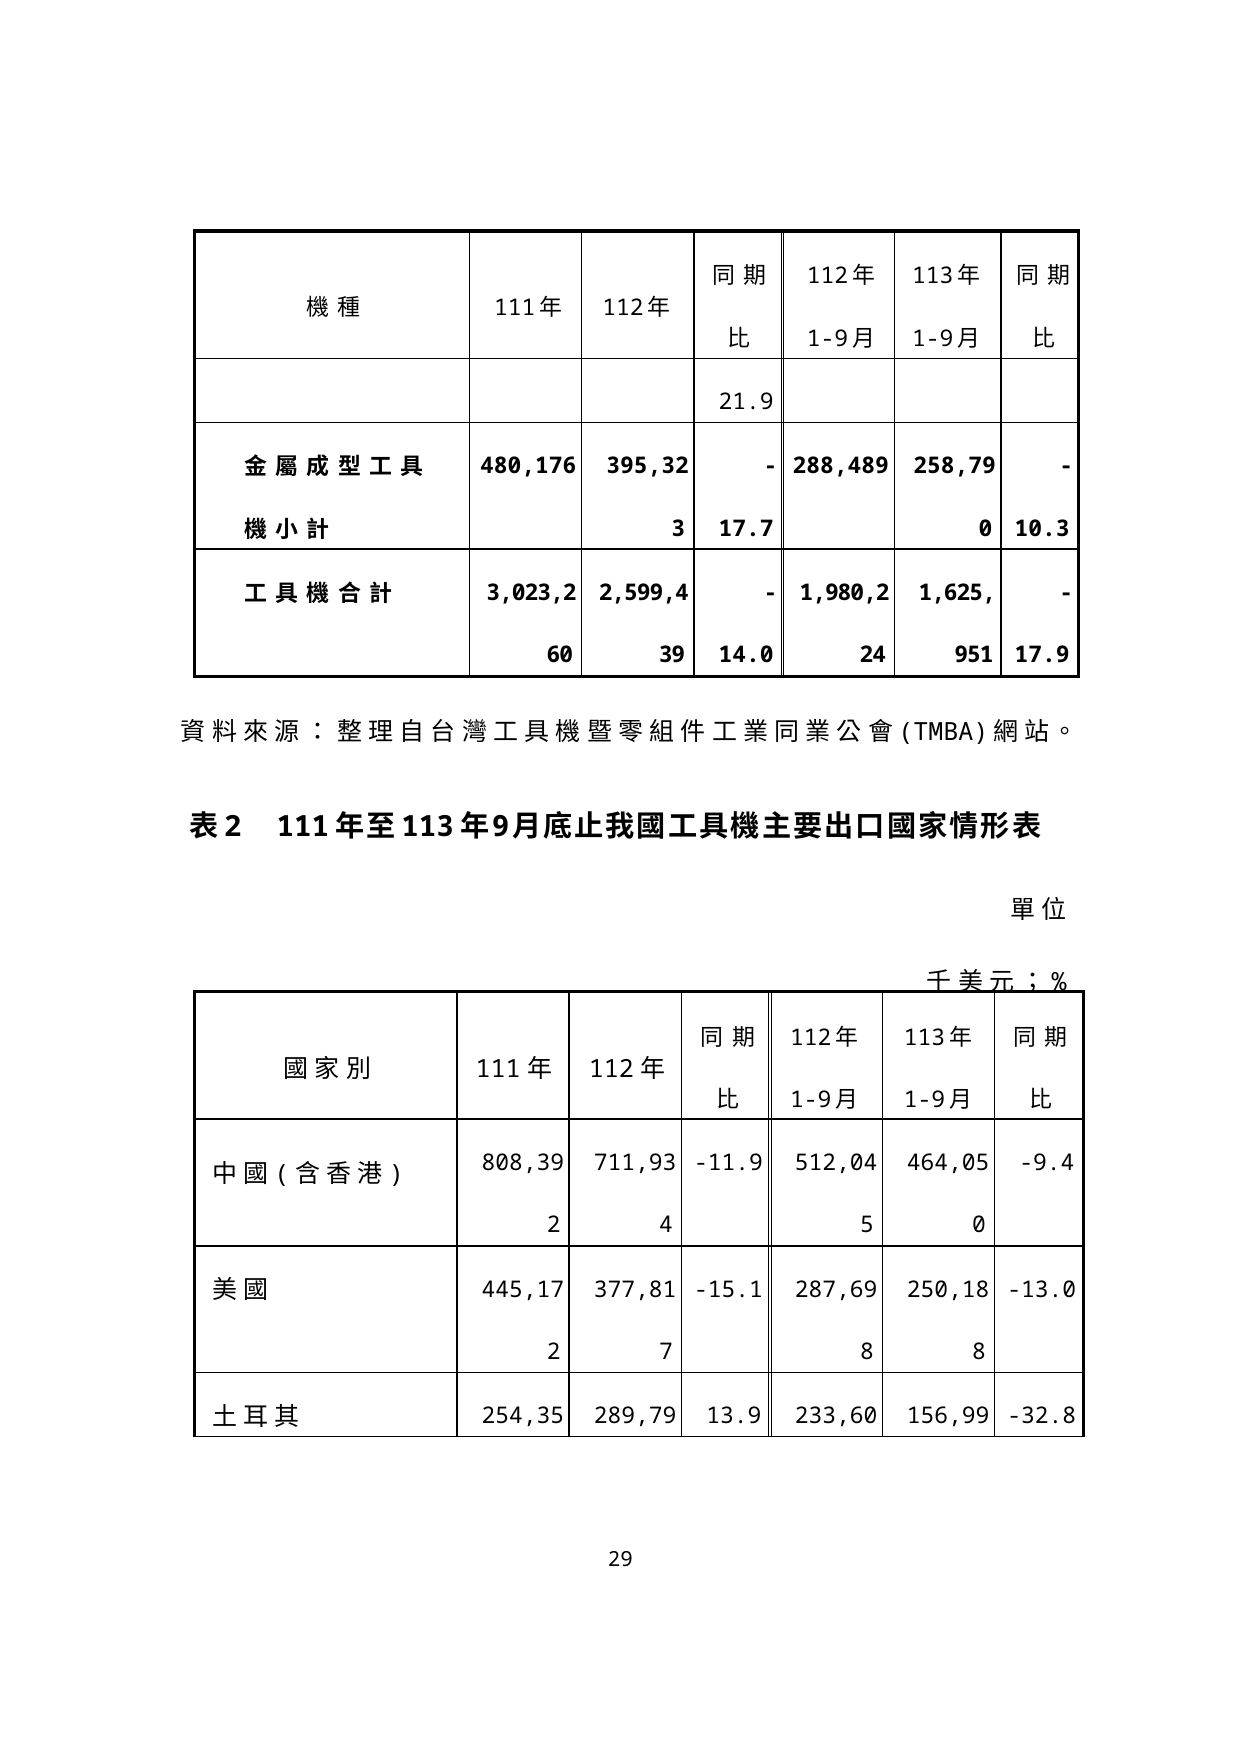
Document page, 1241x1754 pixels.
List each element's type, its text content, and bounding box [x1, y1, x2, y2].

table_cell -17.7 [695, 423, 781, 548]
table_header 113年1-9月 [883, 993, 994, 1118]
table_cell 377,817 [570, 1247, 681, 1371]
table_cell -13.0 [995, 1247, 1082, 1371]
table_cell -9.4 [995, 1120, 1082, 1245]
table_cell 3,023,260 [470, 550, 581, 674]
table_cell 土耳其 [196, 1373, 456, 1436]
table_cell [1002, 359, 1077, 421]
text 單位：千美元；% [177, 865, 1069, 990]
table_cell 711,934 [570, 1120, 681, 1245]
table_header 112年1-9月 [772, 993, 882, 1118]
table_header 同期比 [682, 993, 768, 1118]
table_header 111年 [458, 993, 568, 1118]
table_header 112年1-9月 [784, 233, 894, 357]
table_cell -17.9 [1002, 550, 1077, 674]
table_header 同期比 [995, 993, 1082, 1118]
table_cell 445,172 [458, 1247, 568, 1371]
table_cell [895, 359, 1000, 421]
table_cell 287,698 [772, 1247, 882, 1371]
table_cell 中國(含香港) [196, 1120, 456, 1245]
table_cell 808,392 [458, 1120, 568, 1245]
table_cell -10.3 [1002, 423, 1077, 548]
table_cell 395,323 [582, 423, 693, 548]
table_cell -15.1 [682, 1247, 768, 1371]
table_cell [196, 359, 469, 421]
table_cell [582, 359, 693, 421]
table_cell 1,625,951 [895, 550, 1000, 674]
table_cell -21.9 [695, 359, 781, 421]
table_cell 金屬成型工具機小計 [196, 423, 469, 548]
table_header 112年 [570, 993, 681, 1118]
table_header 國家別 [196, 993, 456, 1118]
text 表2 111年至113年9月底止我國工具機主要出口國家情形表 [178, 740, 1063, 865]
table_cell 工具機合計 [196, 550, 469, 674]
table_cell 254,35 [458, 1373, 568, 1436]
table_cell -14.0 [695, 550, 781, 674]
table_cell [784, 359, 894, 421]
table_cell 13.9 [682, 1373, 768, 1436]
table_cell 2,599,439 [582, 550, 693, 674]
table_cell [470, 359, 581, 421]
table_cell 480,176 [470, 423, 581, 548]
table_cell 233,60 [772, 1373, 882, 1436]
table_header 同期比 [1002, 233, 1077, 357]
table_cell -11.9 [682, 1120, 768, 1245]
table_cell 464,050 [883, 1120, 994, 1245]
table_header 112年 [582, 233, 693, 357]
table_cell 156,99 [883, 1373, 994, 1436]
text 資料來源：整理自台灣工具機暨零組件工業同業公會(TMBA)網站。 [177, 678, 1063, 740]
table_cell 美國 [196, 1247, 456, 1371]
table_cell -32.8 [995, 1373, 1082, 1436]
table_cell 1,980,224 [784, 550, 894, 674]
table_header 111年 [470, 233, 581, 357]
table_cell 258,790 [895, 423, 1000, 548]
table_cell 289,79 [570, 1373, 681, 1436]
table_cell 288,489 [784, 423, 894, 548]
table_header 113年1-9月 [895, 233, 1000, 357]
table_cell 512,045 [772, 1120, 882, 1245]
table_header 同期比 [695, 233, 781, 357]
table_header 機種 [196, 233, 469, 357]
table_cell 250,188 [883, 1247, 994, 1371]
